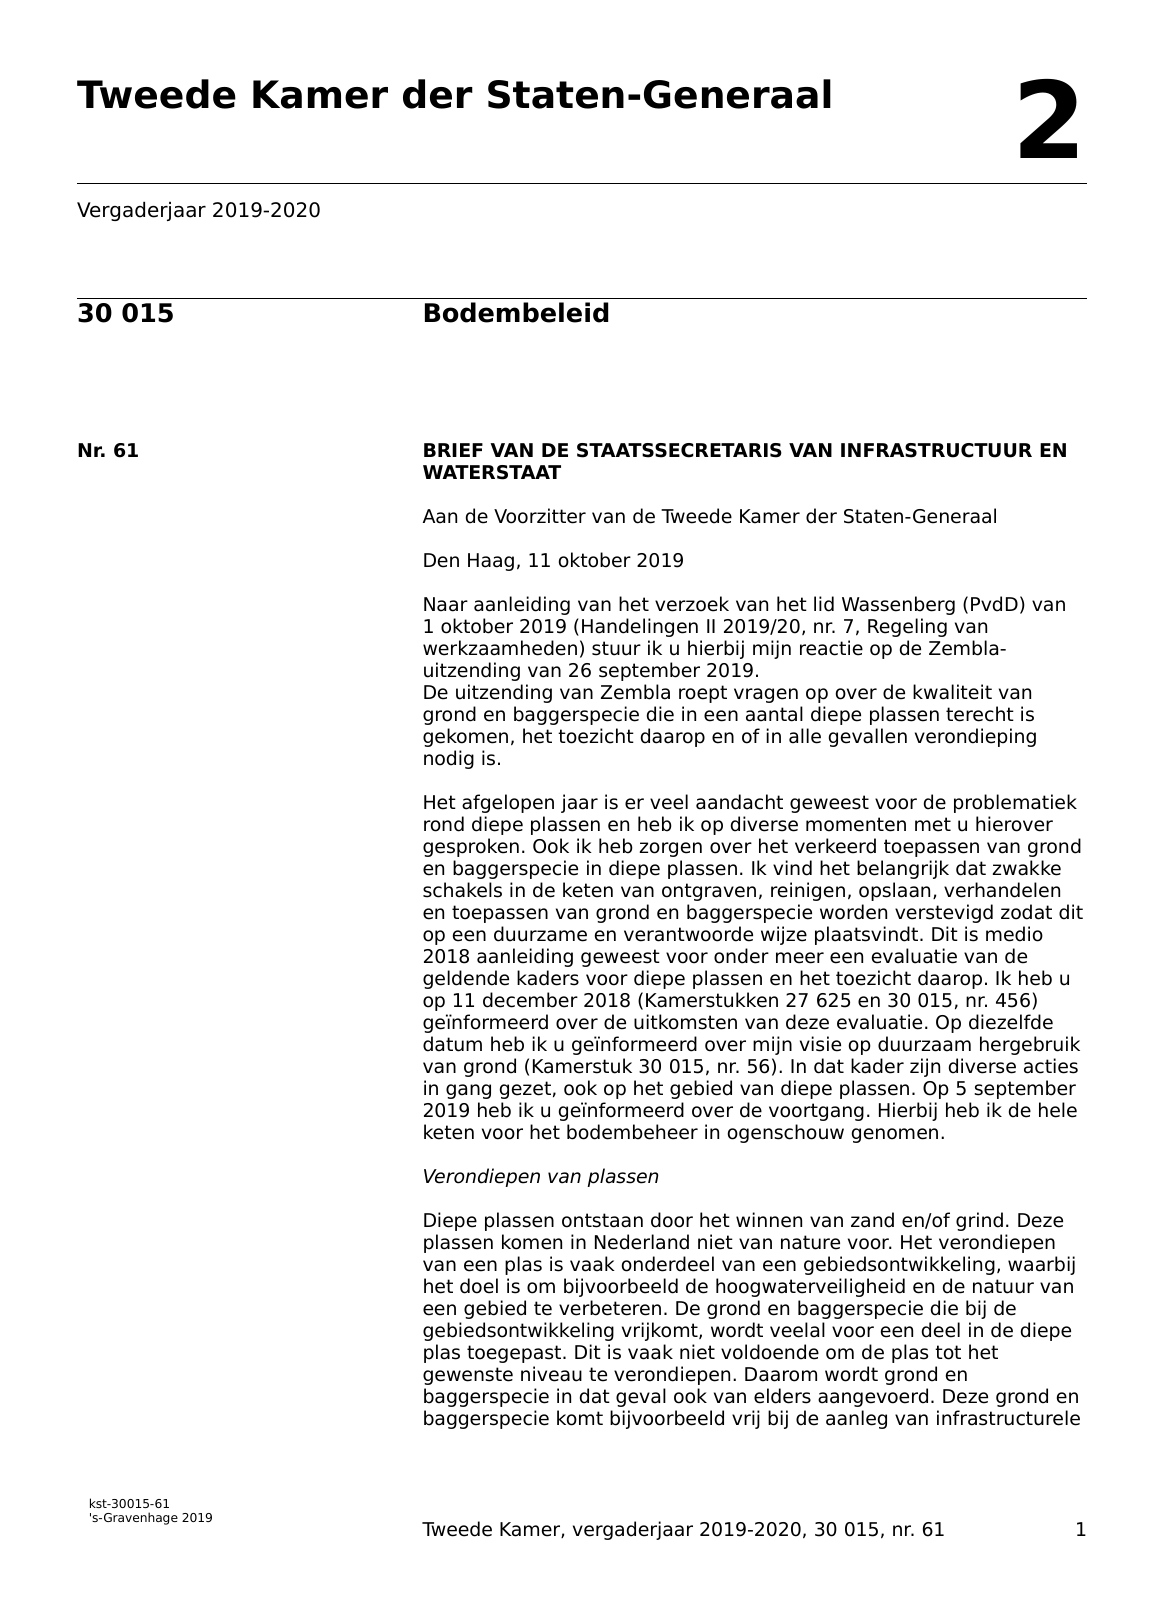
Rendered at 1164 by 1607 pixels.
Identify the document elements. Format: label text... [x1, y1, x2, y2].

table_header Tweede Kamer der Staten-Generaal [77, 59, 886, 183]
text 's-Gravenhage 2019 [88, 1511, 323, 1525]
text Naar aanleiding van het verzoek van het lid Wassenberg (PvdD) van 1 oktober 2019 (Handelingen II 2019/20, nr. 7, Regeling van werkzaamheden) stuur ik u hierbij mijn reactie op de Zembla-uitzending van 26 september 2019. [422, 594, 1087, 682]
text Aan de Voorzitter van de Tweede Kamer der Staten-Generaal [422, 506, 1087, 528]
subtitle 30 015 Bodembeleid [77, 299, 1087, 329]
subtitle Verondiepen van plassen [422, 1166, 1087, 1188]
table_header 2 [886, 59, 1087, 183]
table_cell Vergaderjaar 2019-2020 [77, 184, 1087, 298]
text Den Haag, 11 oktober 2019 [422, 550, 1087, 572]
text kst-30015-61 [88, 1497, 323, 1511]
text Het afgelopen jaar is er veel aandacht geweest voor de problematiek rond diepe plassen en heb ik op diverse momenten met u hierover gesproken. Ook ik heb zorgen over het verkeerd toepassen van grond en baggerspecie in diepe plassen. Ik vind het belangrijk dat zwakke schakels in de keten van ontgraven, reinigen, opslaan, verhandelen en toepassen van grond en baggerspecie worden verstevigd zodat dit op een duurzame en verantwoorde wijze plaatsvindt. Dit is medio 2018 aanleiding geweest voor onder meer een evaluatie van de geldende kaders voor diepe plassen en het toezicht daarop. Ik heb u op 11 december 2018 (Kamerstukken 27 625 en 30 015, nr. 456) geïnformeerd over de uitkomsten van deze evaluatie. Op diezelfde datum heb ik u geïnformeerd over mijn visie op duurzaam hergebruik van grond (Kamerstuk 30 015, nr. 56). In dat kader zijn diverse acties in gang gezet, ook op het gebied van diepe plassen. Op 5 september 2019 heb ik u geïnformeerd over de voortgang. Hierbij heb ik de hele keten voor het bodembeheer in ogenschouw genomen. [422, 792, 1087, 1144]
text Diepe plassen ontstaan door het winnen van zand en/of grind. Deze plassen komen in Nederland niet van nature voor. Het verondiepen van een plas is vaak onderdeel van een gebiedsontwikkeling, waarbij het doel is om bijvoorbeeld de hoogwaterveiligheid en de natuur van een gebied te verbeteren. De grond en baggerspecie die bij de gebiedsontwikkeling vrijkomt, wordt veelal voor een deel in de diepe plas toegepast. Dit is vaak niet voldoende om de plas tot het gewenste niveau te verondiepen. Daarom wordt grond en baggerspecie in dat geval ook van elders aangevoerd. Deze grond en baggerspecie komt bijvoorbeeld vrij bij de aanleg van infrastructurele [422, 1210, 1087, 1430]
text De uitzending van Zembla roept vragen op over de kwaliteit van grond en baggerspecie die in een aantal diepe plassen terecht is gekomen, het toezicht daarop en of in alle gevallen verondieping nodig is. [422, 682, 1087, 770]
subtitle Nr. 61 BRIEF VAN DE STAATSSECRETARIS VAN INFRASTRUCTUUR EN WATERSTAAT [77, 440, 1087, 484]
